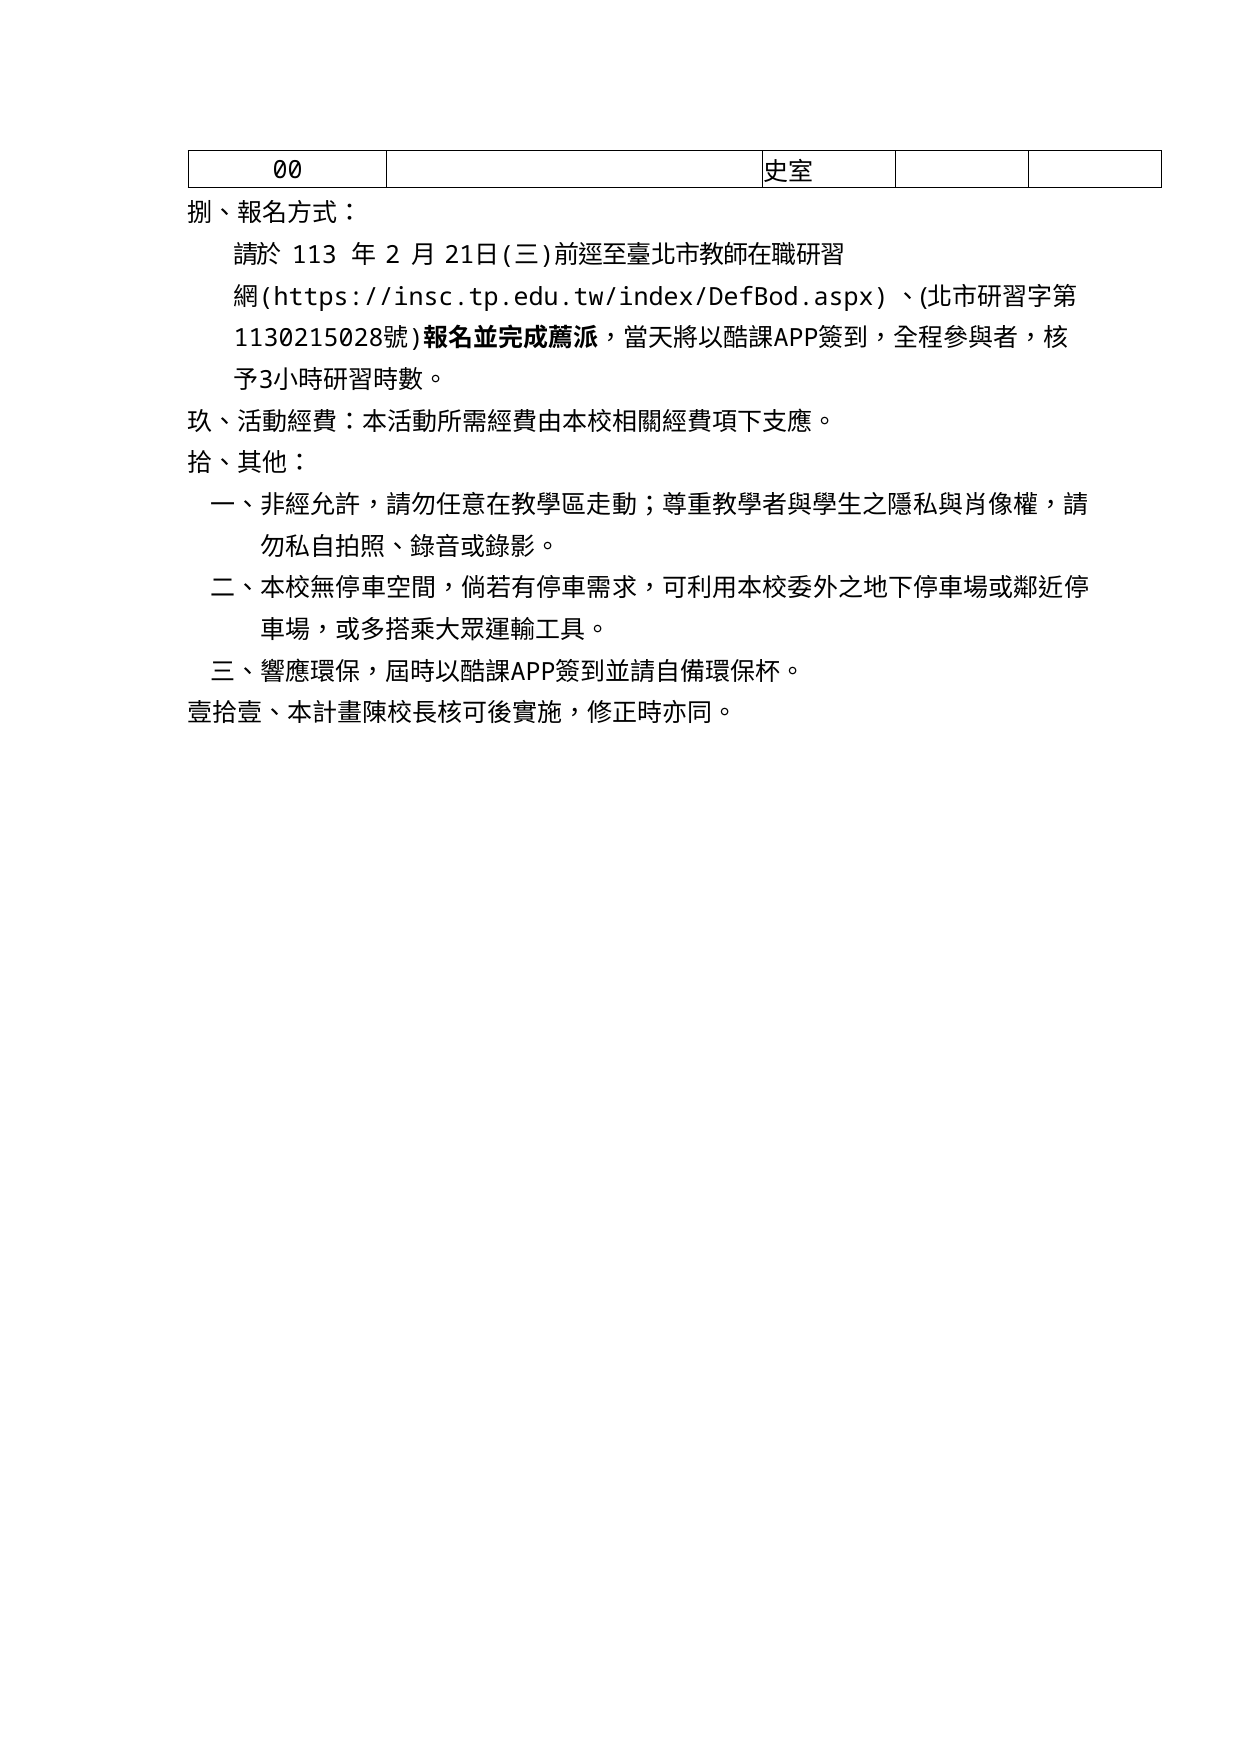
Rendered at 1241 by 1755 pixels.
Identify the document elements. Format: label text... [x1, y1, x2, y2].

text 捌、報名方式： [187, 188, 1091, 230]
table_cell [896, 151, 1028, 187]
text 一、非經允許，請勿任意在教學區走動；尊重教學者與學生之隱私與肖像權，請勿私自拍照、錄音或錄影。 [210, 480, 1091, 563]
text 玖、活動經費：本活動所需經費由本校相關經費項下支應。 [187, 397, 1091, 438]
text 請於 113 年 2 月 21日(三)前逕至臺北市教師在職研習網(https://insc.tp.edu.tw/index/DefBod.aspx) 、(北市研習字第1130215028號)報名並完成薦派，當天將以酷課APP簽到，全程參與者，核予3小時研習時數。 [233, 230, 1091, 397]
text 二、本校無停車空間，倘若有停車需求，可利用本校委外之地下停車場或鄰近停車場，或多搭乘大眾運輸工具。 [210, 563, 1091, 647]
text 壹拾壹、本計畫陳校長核可後實施，修正時亦同。 [187, 688, 1091, 730]
table_cell [1029, 151, 1161, 187]
text 三、響應環保，屆時以酷課APP簽到並請自備環保杯。 [210, 647, 1091, 688]
table_cell 史室 [763, 151, 895, 187]
table_cell 00 [189, 151, 386, 187]
text 拾、其他： [187, 438, 1091, 480]
table_cell [387, 151, 762, 187]
